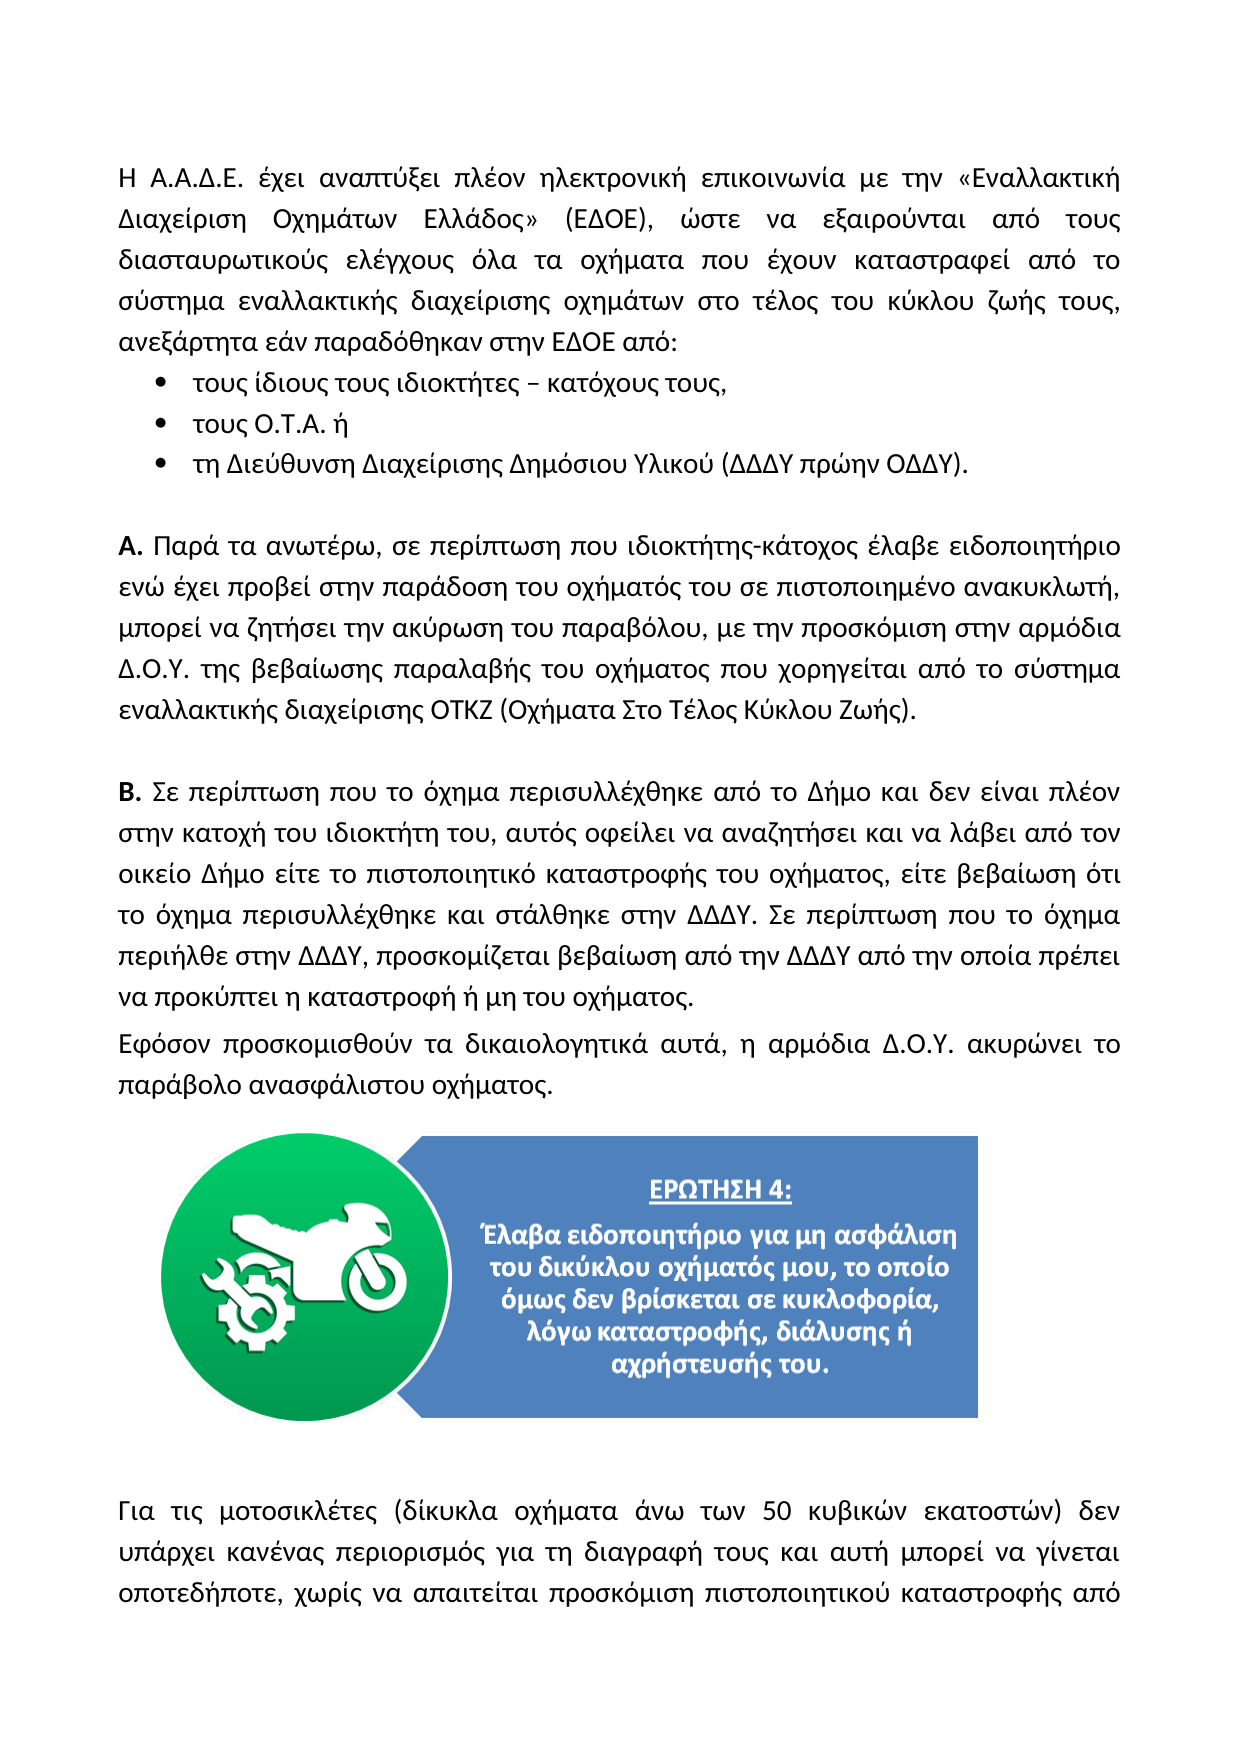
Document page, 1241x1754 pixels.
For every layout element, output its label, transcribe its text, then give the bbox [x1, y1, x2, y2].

picture [156, 1122, 984, 1431]
text Εφόσον προσκομισθούν τα δικαιολογητικά αυτά, η αρμόδια Δ.Ο.Υ. ακυρώνει το παράβολο ανασφάλιστου οχήματος. [118, 1025, 1122, 1102]
text Β. Σε περίπτωση που το όχημα περισυλλέχθηκε από το Δήμο και δεν είναι πλέον στην κατοχή του ιδιοκτήτη του, αυτός οφείλει να αναζητήσει και να λάβει από τον οικείο Δήμο είτε το πιστοποιητικό καταστροφής του οχήματος, είτε βεβαίωση ότι το όχημα περισυλλέχθηκε και στάλθηκε στην ΔΔΔΥ. Σε περίπτωση που το όχημα περιήλθε στην ΔΔΔΥ, προσκομίζεται βεβαίωση από την ΔΔΔΥ από την οποία πρέπει να προκύπτει η καταστροφή ή μη του οχήματος. [118, 773, 1122, 1013]
list τους ίδιους τους ιδιοκτήτες – κατόχους τους, [156, 364, 1122, 399]
list τους Ο.Τ.Α. ή [156, 405, 1122, 440]
list τη Διεύθυνση Διαχείρισης Δημόσιου Υλικού (ΔΔΔΥ πρώην ΟΔΔΥ). [156, 446, 1122, 481]
text Α. Παρά τα ανωτέρω, σε περίπτωση που ιδιοκτήτης-κάτοχος έλαβε ειδοποιητήριο ενώ έχει προβεί στην παράδοση του οχήματός του σε πιστοποιημένο ανακυκλωτή, μπορεί να ζητήσει την ακύρωση του παραβόλου, με την προσκόμιση στην αρμόδια Δ.Ο.Υ. της βεβαίωσης παραλαβής του οχήματος που χορηγείται από το σύστημα εναλλακτικής διαχείρισης ΟΤΚΖ (Οχήματα Στο Τέλος Κύκλου Ζωής). [118, 527, 1122, 727]
text Για τις μοτοσικλέτες (δίκυκλα οχήματα άνω των 50 κυβικών εκατοστών) δεν υπάρχει κανένας περιορισμός για τη διαγραφή τους και αυτή μπορεί να γίνεται οποτεδήποτε, χωρίς να απαιτείται προσκόμιση πιστοποιητικού καταστροφής από [118, 1492, 1122, 1610]
text Η Α.Α.Δ.Ε. έχει αναπτύξει πλέον ηλεκτρονική επικοινωνία με την «Εναλλακτική Διαχείριση Οχημάτων Ελλάδος» (ΕΔΟΕ), ώστε να εξαιρούνται από τους διασταυρωτικούς ελέγχους όλα τα οχήματα που έχουν καταστραφεί από το σύστημα εναλλακτικής διαχείρισης οχημάτων στο τέλος του κύκλου ζωής τους, ανεξάρτητα εάν παραδόθηκαν στην ΕΔΟΕ από: [118, 159, 1122, 358]
